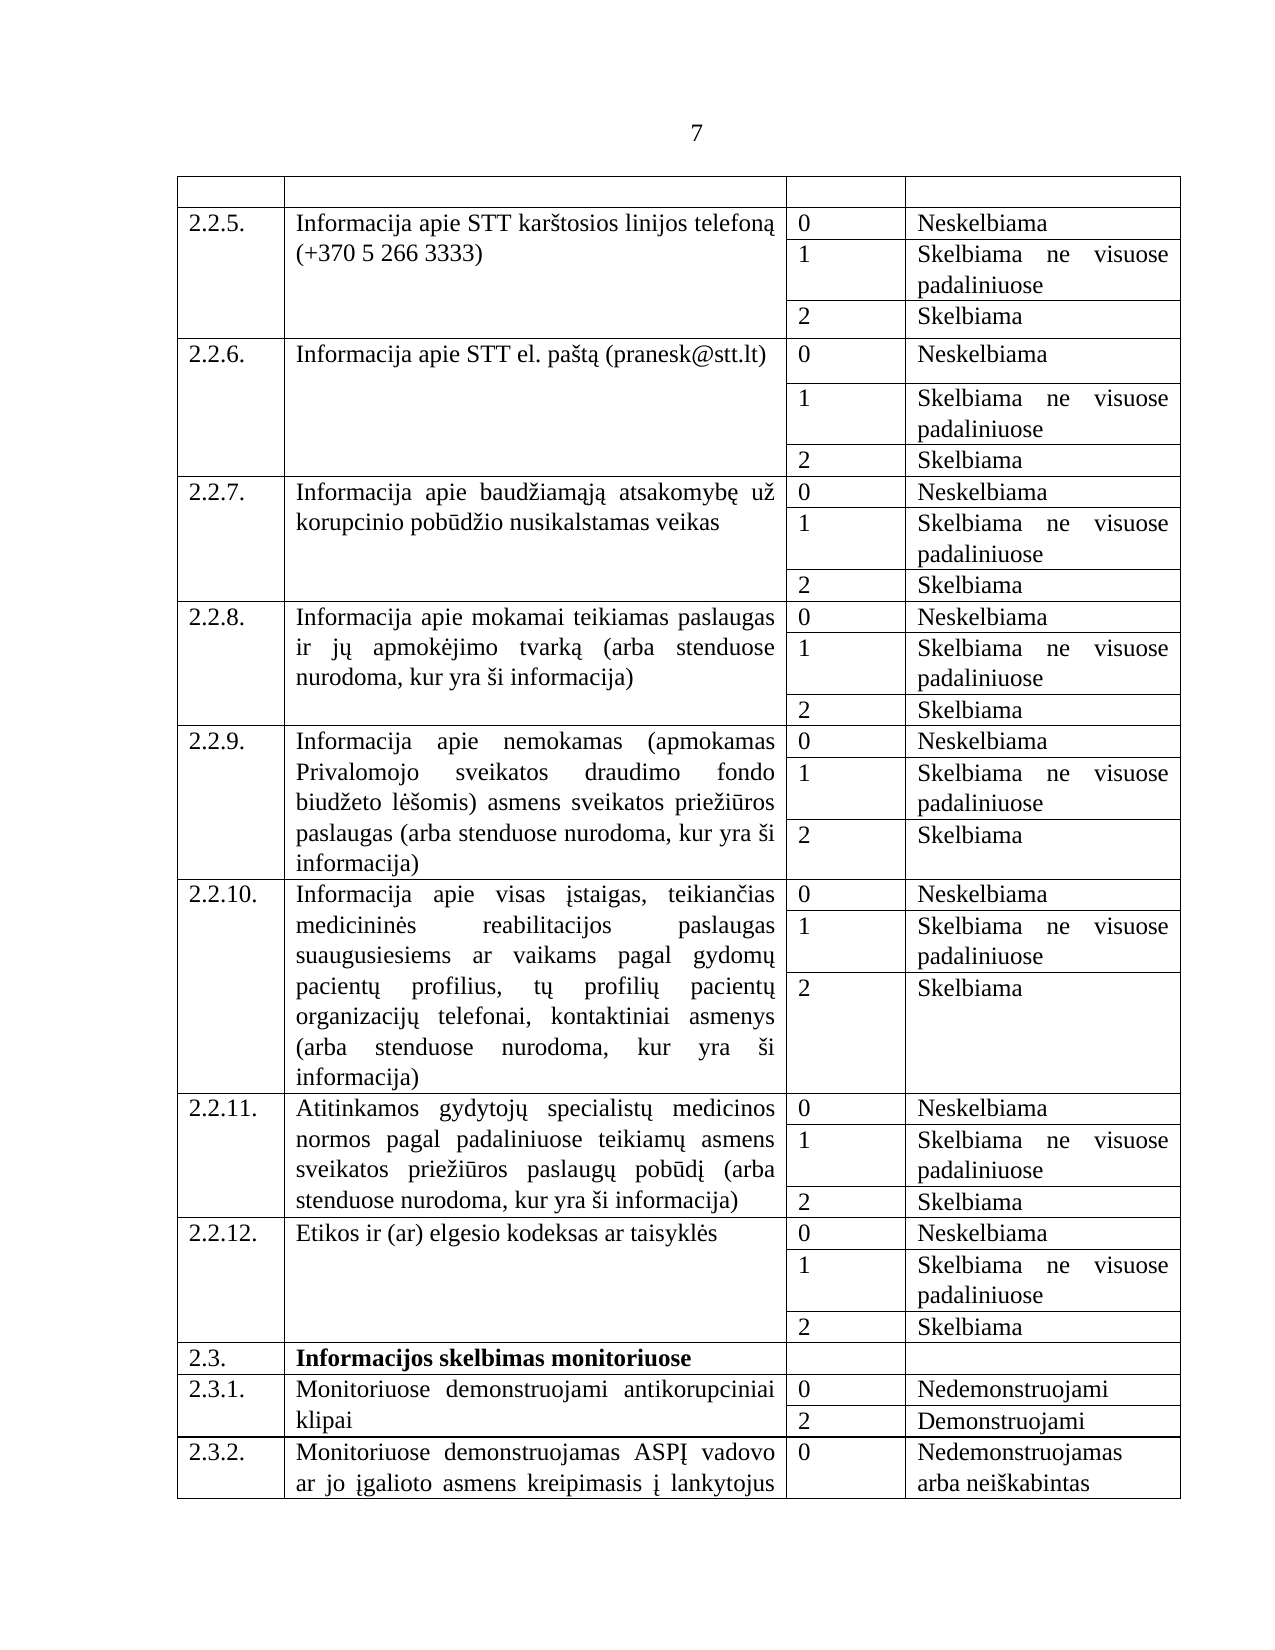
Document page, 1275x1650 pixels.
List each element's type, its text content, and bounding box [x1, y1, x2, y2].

table_cell Neskelbiama [906, 1094, 1180, 1124]
table_cell 2.2.10. [178, 880, 284, 1092]
table_cell Informacija apie STT karštosios linijos telefoną (+370 5 266 3333) [285, 208, 786, 338]
table_cell 2.3.2. [178, 1438, 284, 1498]
table_cell [787, 177, 905, 207]
table_cell Skelbiama [906, 301, 1180, 338]
table_cell Neskelbiama [906, 1218, 1180, 1249]
table_cell 0 [787, 726, 905, 757]
table_cell Neskelbiama [906, 477, 1180, 507]
table_cell Skelbiama [906, 1312, 1180, 1342]
table_cell [906, 177, 1180, 207]
table_cell 2 [787, 445, 905, 476]
table_cell Informacija apie mokamai teikiamas paslaugas ir jų apmokėjimo tvarką (arba stenduose nurodoma, kur yra ši informacija) [285, 602, 786, 725]
table_cell Informacija apie visas įstaigas, teikiančias medicininės reabilitacijos paslaugas suaugusiesiems ar vaikams pagal gydomų pacientų profilius, tų profilių pacientų organizacijų telefonai, kontaktiniai asmenys (arba stenduose nurodoma, kur yra ši informacija) [285, 880, 786, 1092]
table_cell 0 [787, 602, 905, 632]
table_cell 2.3. [178, 1343, 284, 1373]
table_cell 2 [787, 301, 905, 338]
table_cell Skelbiama [906, 820, 1180, 878]
table_cell 2.2.11. [178, 1094, 284, 1217]
table_cell Skelbiama ne visuose padaliniuose [906, 240, 1180, 300]
table_cell 2.2.7. [178, 477, 284, 601]
table_cell Neskelbiama [906, 208, 1180, 238]
table_cell 0 [787, 1438, 905, 1498]
table_cell 2.2.12. [178, 1218, 284, 1342]
table_cell Informacija apie STT el. paštą (pranesk@stt.lt) [285, 339, 786, 476]
table_cell Skelbiama [906, 695, 1180, 725]
table_cell 2.2.9. [178, 726, 284, 878]
table_cell Nedemonstruojami [906, 1375, 1180, 1405]
table_cell 2 [787, 570, 905, 601]
table_cell Informacija apie baudžiamąją atsakomybę už korupcinio pobūdžio nusikalstamas veikas [285, 477, 786, 601]
table_cell 2 [787, 820, 905, 878]
table_cell [178, 177, 284, 207]
table_cell Monitoriuose demonstruojami antikorupciniai klipai [285, 1375, 786, 1436]
table_cell Nedemonstruojamas arba neiškabintas [906, 1438, 1180, 1498]
table_cell [787, 1343, 905, 1373]
table_cell 2 [787, 695, 905, 725]
table_cell Skelbiama ne visuose padaliniuose [906, 911, 1180, 972]
table_cell 1 [787, 384, 905, 444]
table_cell Demonstruojami [906, 1406, 1180, 1436]
table_cell 2.2.5. [178, 208, 284, 338]
table_cell Etikos ir (ar) elgesio kodeksas ar taisyklės [285, 1218, 786, 1342]
table_cell 1 [787, 240, 905, 300]
table_cell Skelbiama [906, 1187, 1180, 1217]
table_cell Skelbiama ne visuose padaliniuose [906, 1250, 1180, 1311]
table_cell [285, 177, 786, 207]
table_cell 1 [787, 1250, 905, 1311]
table_cell 1 [787, 758, 905, 819]
table_cell Skelbiama ne visuose padaliniuose [906, 508, 1180, 569]
table_cell 0 [787, 1094, 905, 1124]
table_cell 2 [787, 973, 905, 1092]
table_cell Skelbiama [906, 570, 1180, 601]
table_cell Skelbiama ne visuose padaliniuose [906, 758, 1180, 819]
table_cell Neskelbiama [906, 726, 1180, 757]
table_cell 0 [787, 1218, 905, 1249]
table_cell Neskelbiama [906, 602, 1180, 632]
table_cell 0 [787, 339, 905, 382]
table_cell 2 [787, 1312, 905, 1342]
table_cell Informacijos skelbimas monitoriuose [285, 1343, 786, 1373]
table_cell Neskelbiama [906, 880, 1180, 910]
table_cell [906, 1343, 1180, 1373]
table_cell 2 [787, 1187, 905, 1217]
table_cell Atitinkamos gydytojų specialistų medicinos normos pagal padaliniuose teikiamų asmens sveikatos priežiūros paslaugų pobūdį (arba stenduose nurodoma, kur yra ši informacija) [285, 1094, 786, 1217]
table_cell 2.2.6. [178, 339, 284, 476]
table_cell 0 [787, 477, 905, 507]
table_cell Informacija apie nemokamas (apmokamas Privalomojo sveikatos draudimo fondo biudžeto lėšomis) asmens sveikatos priežiūros paslaugas (arba stenduose nurodoma, kur yra ši informacija) [285, 726, 786, 878]
table_cell 2 [787, 1406, 905, 1436]
table_cell 0 [787, 208, 905, 238]
table_cell 0 [787, 880, 905, 910]
table_cell 0 [787, 1375, 905, 1405]
table_cell Skelbiama [906, 973, 1180, 1092]
table_cell Monitoriuose demonstruojamas ASPĮ vadovo ar jo įgalioto asmens kreipimasis į lankytojus [285, 1438, 786, 1498]
table_cell 1 [787, 633, 905, 694]
table_cell Neskelbiama [906, 339, 1180, 382]
table_cell Skelbiama ne visuose padaliniuose [906, 384, 1180, 444]
table_cell 1 [787, 911, 905, 972]
table_cell 1 [787, 508, 905, 569]
table_cell Skelbiama ne visuose padaliniuose [906, 633, 1180, 694]
table_cell Skelbiama ne visuose padaliniuose [906, 1125, 1180, 1186]
table_cell Skelbiama [906, 445, 1180, 476]
table_cell 2.3.1. [178, 1375, 284, 1436]
table_cell 2.2.8. [178, 602, 284, 725]
table_cell 1 [787, 1125, 905, 1186]
